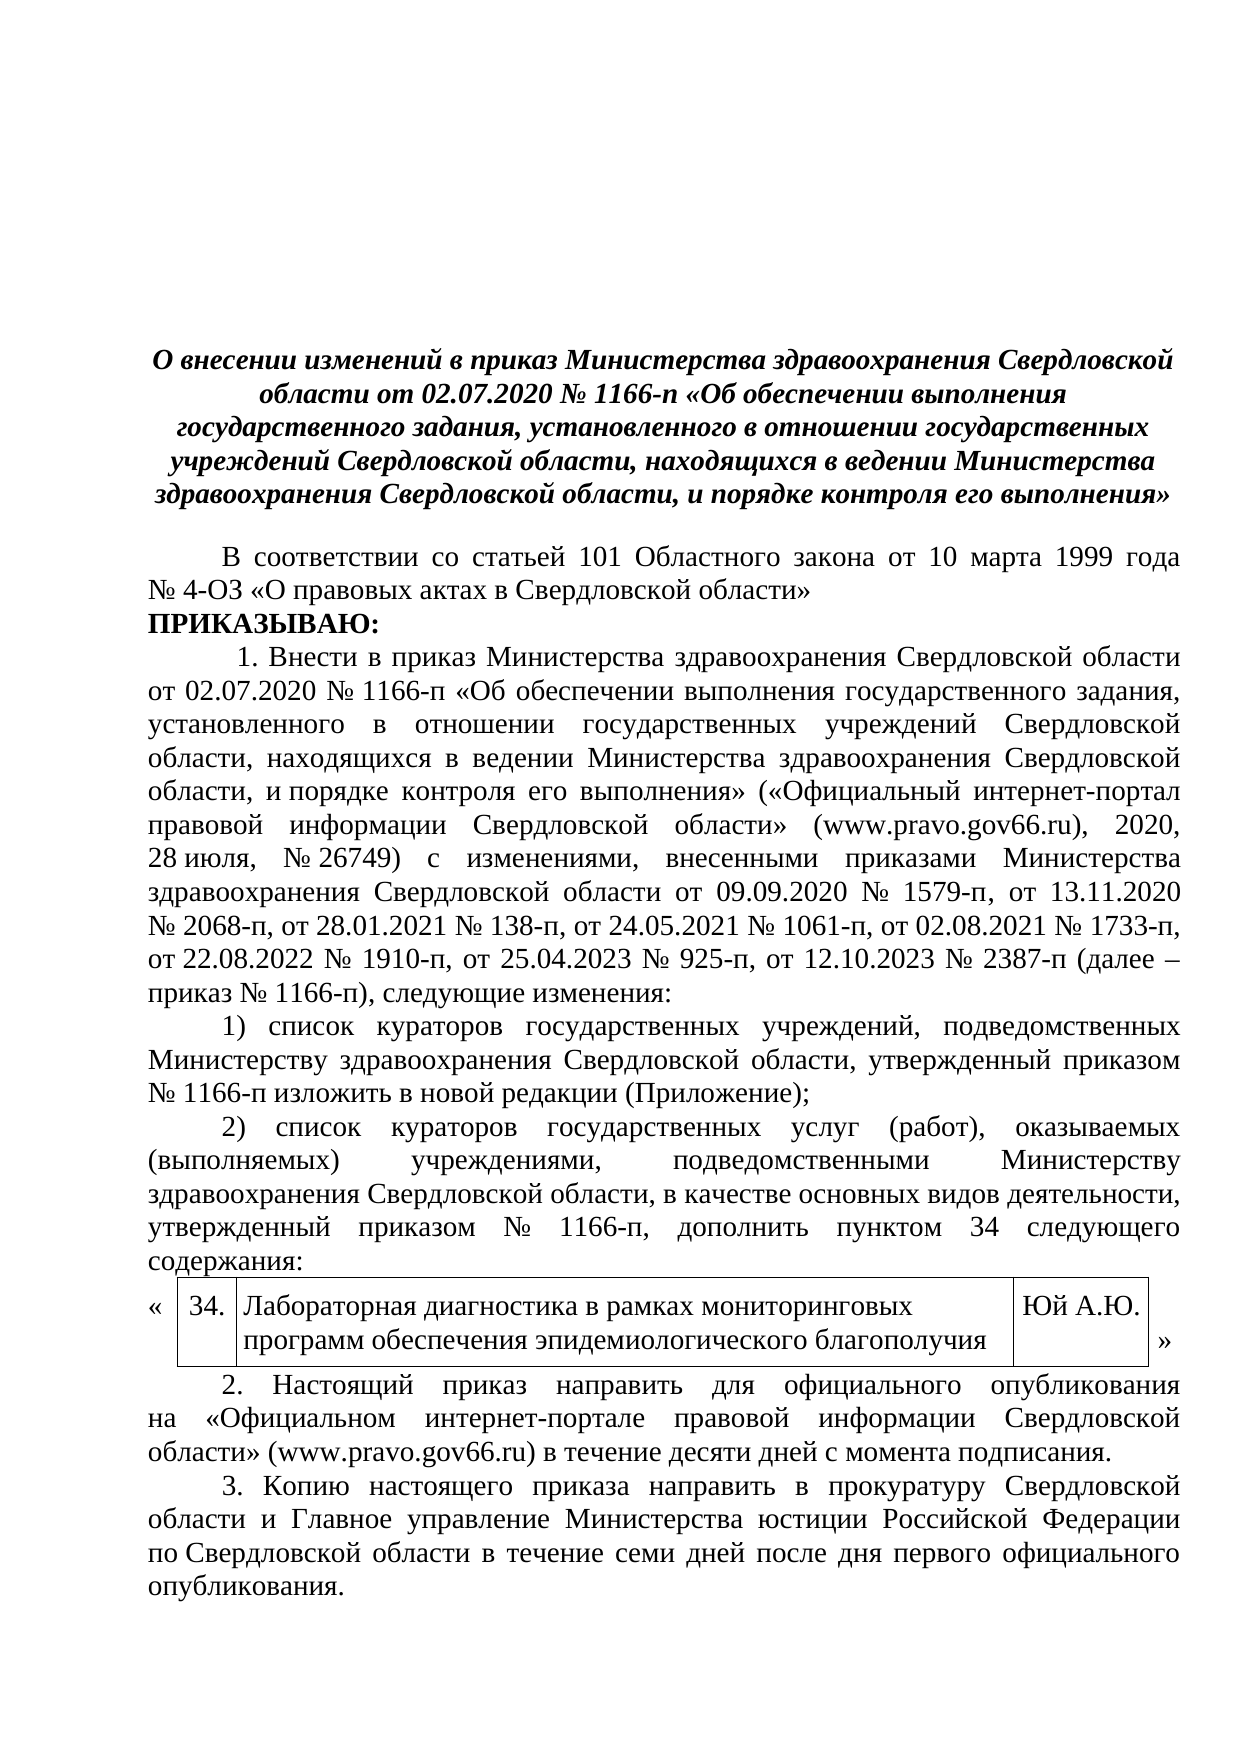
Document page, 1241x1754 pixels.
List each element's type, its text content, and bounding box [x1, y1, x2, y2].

table_header « [133, 1277, 177, 1366]
table_header Лабораторная диагностика в рамках мониторинговых программ обеспечения эпидемиологического благополучия [237, 1278, 1013, 1366]
text О внесении изменений в приказ Министерства здравоохранения Свердловской области от 02.07.2020 № 1166-п «Об обеспечении выполнения государственного задания, установленного в отношении государственных учреждений Свердловской области, находящихся в ведении Министерства здравоохранения Свердловской области, и порядке контроля его выполнения» [148, 342, 1181, 510]
table_header » [1149, 1277, 1182, 1366]
text 1) список кураторов государственных учреждений, подведомственных Министерству здравоохранения Свердловской области, утвержденный приказом № 1166-п изложить в новой редакции (Приложение); [148, 1008, 1181, 1109]
text ПРИКАЗЫВАЮ: [148, 606, 1181, 639]
text 3. Копию настоящего приказа направить в прокуратуру Свердловской области и Главное управление Министерства юстиции Российской Федерации по Свердловской области в течение семи дней после дня первого официального опубликования. [148, 1468, 1181, 1602]
title В соответствии со статьей 101 Областного закона от 10 марта 1999 года № 4‑ОЗ «О правовых актах в Свердловской области» [148, 539, 1181, 606]
table_header Юй А.Ю. [1014, 1278, 1148, 1366]
text 1. Внести в приказ Министерства здравоохранения Свердловской области от 02.07.2020 № 1166-п «Об обеспечении выполнения государственного задания, установленного в отношении государственных учреждений Свердловской области, находящихся в ведении Министерства здравоохранения Свердловской области, и порядке контроля его выполнения» («Официальный интернет-портал правовой информации Свердловской области» (www.pravo.gov66.ru), 2020, 28 июля, № 26749) с изменениями, внесенными приказами Министерства здравоохранения Свердловской области от 09.09.2020 № 1579-п, от 13.11.2020 № 2068-п, от 28.01.2021 № 138-п, от 24.05.2021 № 1061-п, от 02.08.2021 № 1733-п, от 22.08.2022 № 1910-п, от 25.04.2023 № 925-п, от 12.10.2023 № 2387-п (далее – приказ № 1166-п), следующие изменения: [148, 639, 1181, 1008]
text 2. Настоящий приказ направить для официального опубликования на «Официальном интернет-портале правовой информации Свердловской области» (www.pravo.gov66.ru) в течение десяти дней с момента подписания. [148, 1367, 1181, 1468]
table_header 34. [178, 1278, 236, 1366]
text 2) список кураторов государственных услуг (работ), оказываемых (выполняемых) учреждениями, подведомственными Министерству здравоохранения Свердловской области, в качестве основных видов деятельности, утвержденный приказом № 1166-п, дополнить пунктом 34 следующего содержания: [148, 1109, 1181, 1277]
